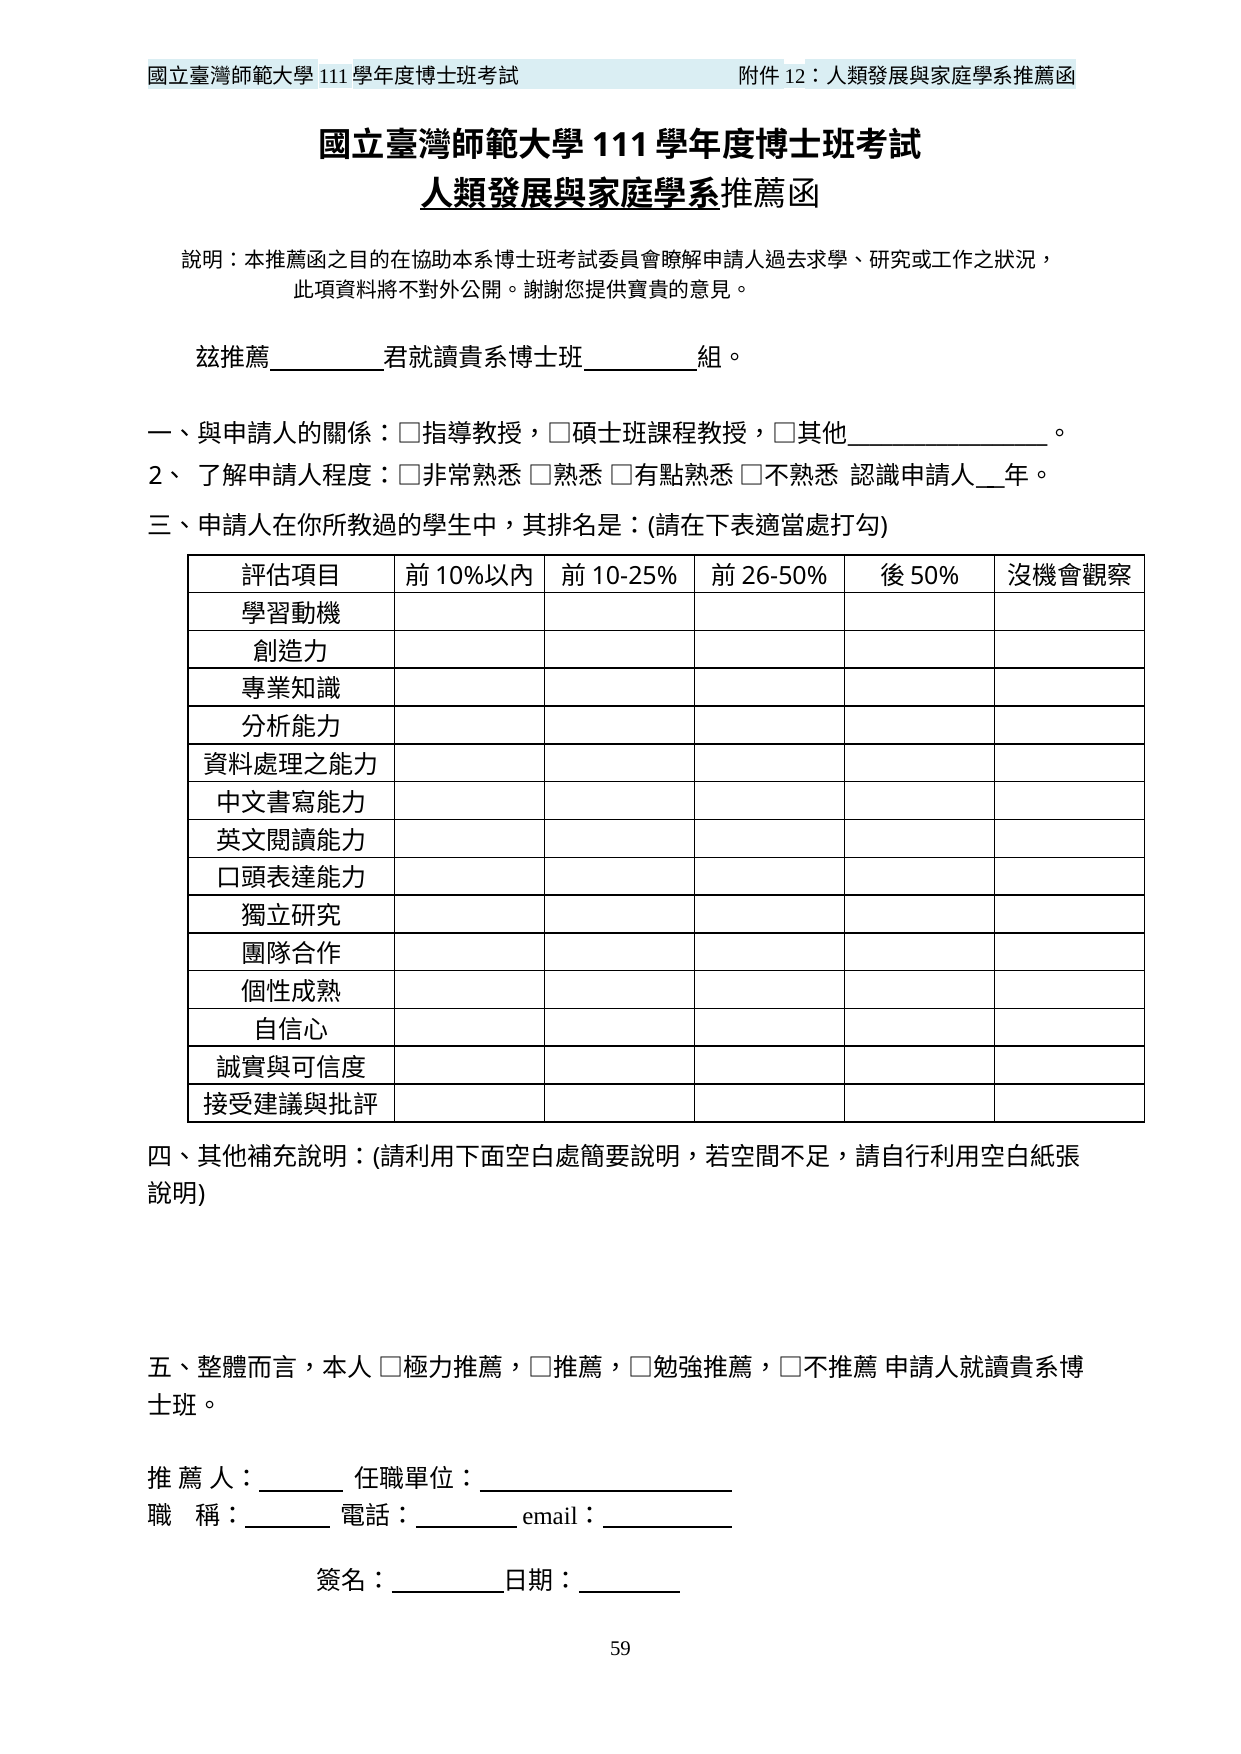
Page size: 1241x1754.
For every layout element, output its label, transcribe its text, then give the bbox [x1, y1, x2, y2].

table_cell 中文書寫能力 [189, 782, 394, 818]
text 國立臺灣師範大學111學年度博士班考試 [151, 118, 1089, 167]
table_cell [395, 1047, 544, 1083]
table_cell [695, 669, 844, 705]
table_cell [995, 593, 1144, 629]
table_cell [545, 820, 694, 856]
table_cell [845, 782, 994, 818]
table_cell [695, 971, 844, 1008]
table_cell [545, 745, 694, 781]
table_cell [845, 707, 994, 743]
table_cell [845, 669, 994, 705]
table_cell [995, 820, 1144, 856]
table_cell [695, 858, 844, 894]
table_cell [845, 631, 994, 667]
table_cell 誠實與可信度 [189, 1047, 394, 1083]
table_cell [545, 707, 694, 743]
table_cell [845, 858, 994, 894]
table_cell [545, 858, 694, 894]
table_cell [395, 631, 544, 667]
table_cell [395, 820, 544, 856]
table_cell [695, 1009, 844, 1045]
table_cell [695, 1047, 844, 1083]
table_cell [395, 1009, 544, 1045]
table_cell 口頭表達能力 [189, 858, 394, 894]
table_cell [695, 593, 844, 629]
table_cell [545, 631, 694, 667]
table_cell 個性成熟 [189, 971, 394, 1008]
table_cell [845, 896, 994, 932]
text 五、整體而言，本人 □極力推薦，□推薦，□勉強推薦，□不推薦 申請人就讀貴系博士班。 [148, 1346, 1092, 1421]
table_cell [545, 1047, 694, 1083]
table_cell [995, 782, 1144, 818]
table_cell [695, 1085, 844, 1121]
table_cell [395, 593, 544, 629]
table_cell [845, 593, 994, 629]
text 說明：本推薦函之目的在協助本系博士班考試委員會瞭解申請人過去求學、研究或工作之狀況， [148, 243, 1091, 273]
table_cell [695, 782, 844, 818]
table_cell [995, 631, 1144, 667]
table_cell 分析能力 [189, 707, 394, 743]
table_cell 英文閱讀能力 [189, 820, 394, 856]
table_cell [695, 631, 844, 667]
table_cell [545, 1009, 694, 1045]
table_cell [695, 934, 844, 970]
table_cell [995, 1047, 1144, 1083]
text 簽名： 日期： [148, 1560, 1092, 1596]
text 玆推薦 君就讀貴系博士班 組。 [148, 338, 1175, 374]
text 三、申請人在你所教過的學生中，其排名是：(請在下表適當處打勾) [148, 504, 1092, 541]
table_header 後50% [845, 556, 994, 592]
table_cell 自信心 [189, 1009, 394, 1045]
table_cell [395, 1085, 544, 1121]
table_cell [395, 934, 544, 970]
table_header 前10-25% [545, 556, 694, 592]
table_cell [845, 971, 994, 1008]
list 了解申請人程度：□非常熟悉 □熟悉 □有點熟悉 □不熟悉 認識申請人_ _年。 [148, 450, 1092, 491]
table_cell 獨立研究 [189, 896, 394, 932]
table_cell 團隊合作 [189, 934, 394, 970]
table_cell [695, 820, 844, 856]
table_cell [995, 934, 1144, 970]
table_cell [695, 707, 844, 743]
table_cell [395, 896, 544, 932]
table_cell [545, 593, 694, 629]
table_cell [695, 896, 844, 932]
text 四、其他補充說明：(請利用下面空白處簡要說明，若空間不足，請自行利用空白紙張說明) [148, 1135, 1092, 1210]
table_cell [845, 820, 994, 856]
text 職 稱： 電話： email： [148, 1495, 1092, 1531]
table_cell 專業知識 [189, 669, 394, 705]
table_cell 資料處理之能力 [189, 745, 394, 781]
table_cell [995, 669, 1144, 705]
text 此項資料將不對外公開。謝謝您提供寶貴的意見。 [221, 273, 1091, 304]
table_header 前26-50% [695, 556, 844, 592]
table_cell [995, 1085, 1144, 1121]
table_cell [545, 896, 694, 932]
table_cell [395, 707, 544, 743]
table_cell [695, 745, 844, 781]
table_cell [395, 745, 544, 781]
table_cell [845, 1009, 994, 1045]
table_cell 接受建議與批評 [189, 1085, 394, 1121]
table_cell [845, 1085, 994, 1121]
table_cell [545, 971, 694, 1008]
table_cell [995, 745, 1144, 781]
table_cell [845, 934, 994, 970]
text 推 薦 人： 任職單位： [148, 1459, 1092, 1495]
text 人類發展與家庭學系推薦函 [151, 167, 1089, 215]
table_cell 學習動機 [189, 593, 394, 629]
table_cell [395, 858, 544, 894]
table_cell [545, 934, 694, 970]
table_cell [995, 707, 1144, 743]
table_cell [545, 1085, 694, 1121]
table_cell [545, 782, 694, 818]
text 一、與申請人的關係：□指導教授，□碩士班課程教授，□其他__________________。 [148, 408, 1092, 450]
table_cell [995, 896, 1144, 932]
table_cell [395, 971, 544, 1008]
table_header 評估項目 [189, 556, 394, 592]
table_cell [995, 971, 1144, 1008]
table_cell [995, 1009, 1144, 1045]
table_cell [395, 669, 544, 705]
table_cell [395, 782, 544, 818]
table_header 前10%以內 [395, 556, 544, 592]
table_cell [545, 669, 694, 705]
table_cell [845, 1047, 994, 1083]
table_cell 創造力 [189, 631, 394, 667]
table_cell [995, 858, 1144, 894]
table_header 沒機會觀察 [995, 556, 1144, 592]
table_cell [845, 745, 994, 781]
